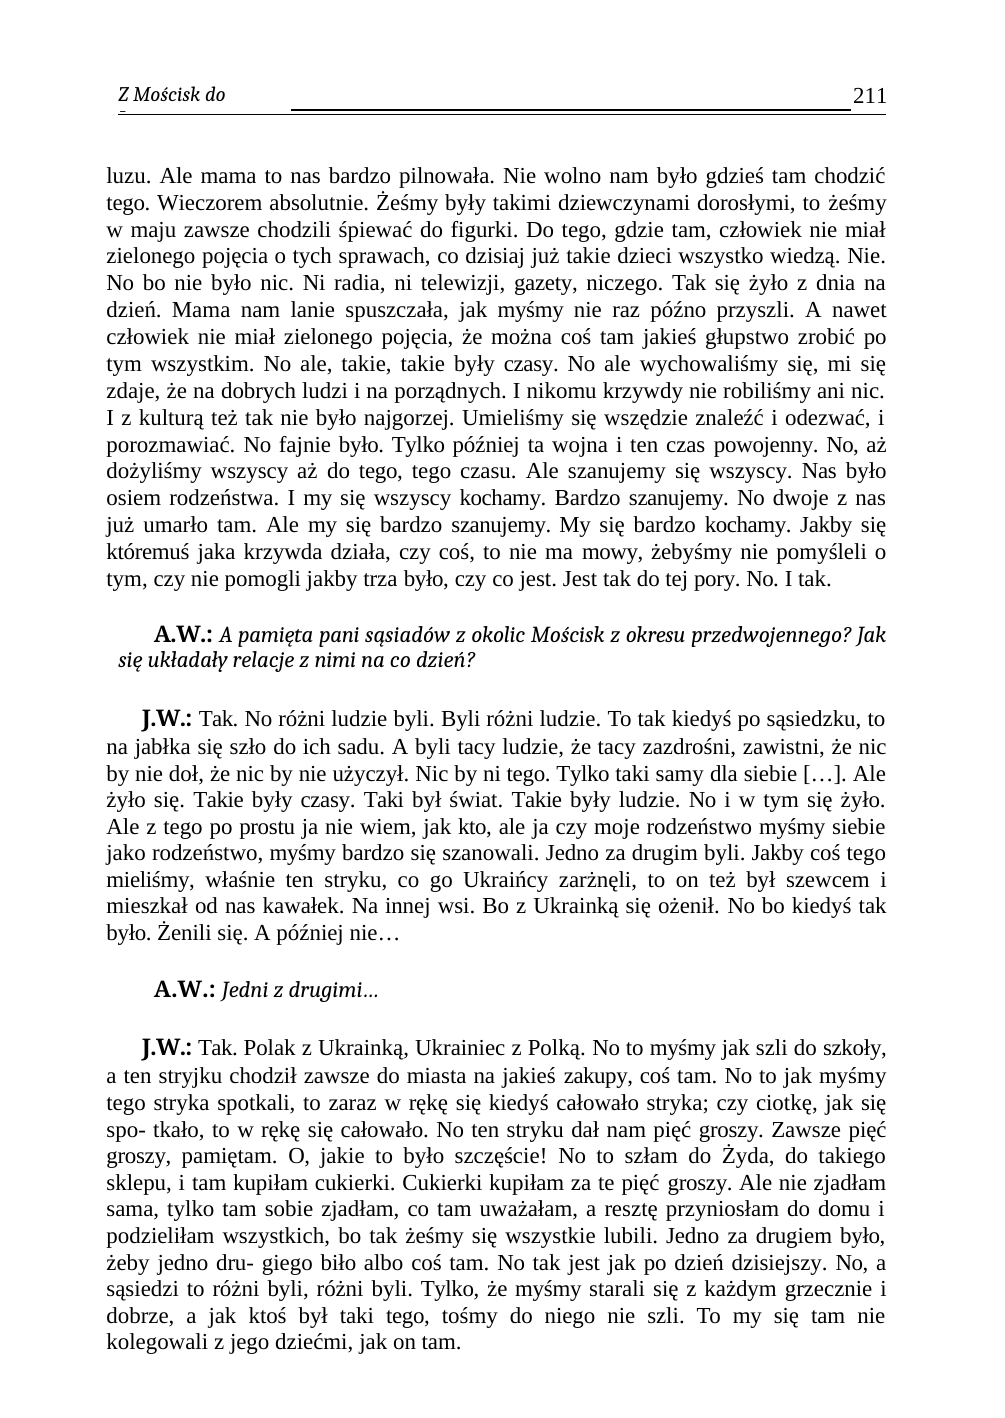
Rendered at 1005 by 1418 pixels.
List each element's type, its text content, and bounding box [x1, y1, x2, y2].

text J.W.: Tak. Polak z Ukrainką, Ukrainiec z Polką. No to myśmy jak szli do szkoły, a ten stryjku chodził zawsze do miasta na jakieś zakupy, coś tam. No to jak myśmy tego stryka spotkali, to zaraz w rękę się kiedyś całowało stryka; czy ciotkę, jak się spo- tkało, to w rękę się całowało. No ten stryku dał nam pięć groszy. Zawsze pięć groszy, pamiętam. O, jakie to było szczęście! No to szłam do Żyda, do takiego sklepu, i tam kupiłam cukierki. Cukierki kupiłam za te pięć groszy. Ale nie zjadłam sama, tylko tam sobie zjadłam, co tam uważałam, a resztę przyniosłam do domu i podzieliłam wszystkich, bo tak żeśmy się wszystkie lubili. Jedno za drugiem było, żeby jedno dru- giego biło albo coś tam. No tak jest jak po dzień dzisiejszy. No, a sąsiedzi to różni byli, różni byli. Tylko, że myśmy starali się z każdym grzecznie i dobrze, a jak ktoś był taki tego, tośmy do niego nie szli. To my się tam nie kolegowali z jego dziećmi, jak on tam. [106, 1031, 886, 1354]
text A.W.: A pamięta pani sąsiadów z okolic Mościsk z okresu przedwojennego? Jak się układały relacje z nimi na co dzień? [118, 618, 886, 674]
text luzu. Ale mama to nas bardzo pilnowała. Nie wolno nam było gdzieś tam chodzić tego. Wieczorem absolutnie. Żeśmy były takimi dziewczynami dorosłymi, to żeśmy w maju zawsze chodzili śpiewać do figurki. Do tego, gdzie tam, człowiek nie miał zielonego pojęcia o tych sprawach, co dzisiaj już takie dzieci wszystko wiedzą. Nie. No bo nie było nic. Ni radia, ni telewizji, gazety, niczego. Tak się żyło z dnia na dzień. Mama nam lanie spuszczała, jak myśmy nie raz późno przyszli. A nawet człowiek nie miał zielonego pojęcia, że można coś tam jakieś głupstwo zrobić po tym wszystkim. No ale, takie, takie były czasy. No ale wychowaliśmy się, mi się zdaje, że na dobrych ludzi i na porządnych. I nikomu krzywdy nie robiliśmy ani nic. I z kulturą też tak nie było najgorzej. Umieliśmy się wszędzie znaleźć i odezwać, i porozmawiać. No fajnie było. Tylko później ta wojna i ten czas powojenny. No, aż dożyliśmy wszyscy aż do tego, tego czasu. Ale szanujemy się wszyscy. Nas było osiem rodzeństwa. I my się wszyscy kochamy. Bardzo szanujemy. No dwoje z nas już umarło tam. Ale my się bardzo szanujemy. My się bardzo kochamy. Jakby się któremuś jaka krzywda działa, czy coś, to nie ma mowy, żebyśmy nie pomyśleli o tym, czy nie pomogli jakby trza było, czy co jest. Jest tak do tej pory. No. I tak. [106, 162, 887, 591]
text A.W.: Jedni z drugimi… [153, 973, 898, 1004]
text J.W.: Tak. No różni ludzie byli. Byli różni ludzie. To tak kiedyś po sąsiedzku, to na jabłka się szło do ich sadu. A byli tacy ludzie, że tacy zazdrośni, zawistni, że nic by nie doł, że nic by nie użyczył. Nic by ni tego. Tylko taki samy dla siebie […]. Ale żyło się. Takie były czasy. Taki był świat. Takie były ludzie. No i w tym się żyło. Ale z tego po prostu ja nie wiem, jak kto, ale ja czy moje rodzeństwo myśmy siebie jako rodzeństwo, myśmy bardzo się szanowali. Jedno za drugim byli. Jakby coś tego mieliśmy, właśnie ten stryku, co go Ukraińcy zarżnęli, to on też był szewcem i mieszkał od nas kawałek. Na innej wsi. Bo z Ukrainką się ożenił. No bo kiedyś tak było. Żenili się. A później nie… [106, 702, 886, 945]
